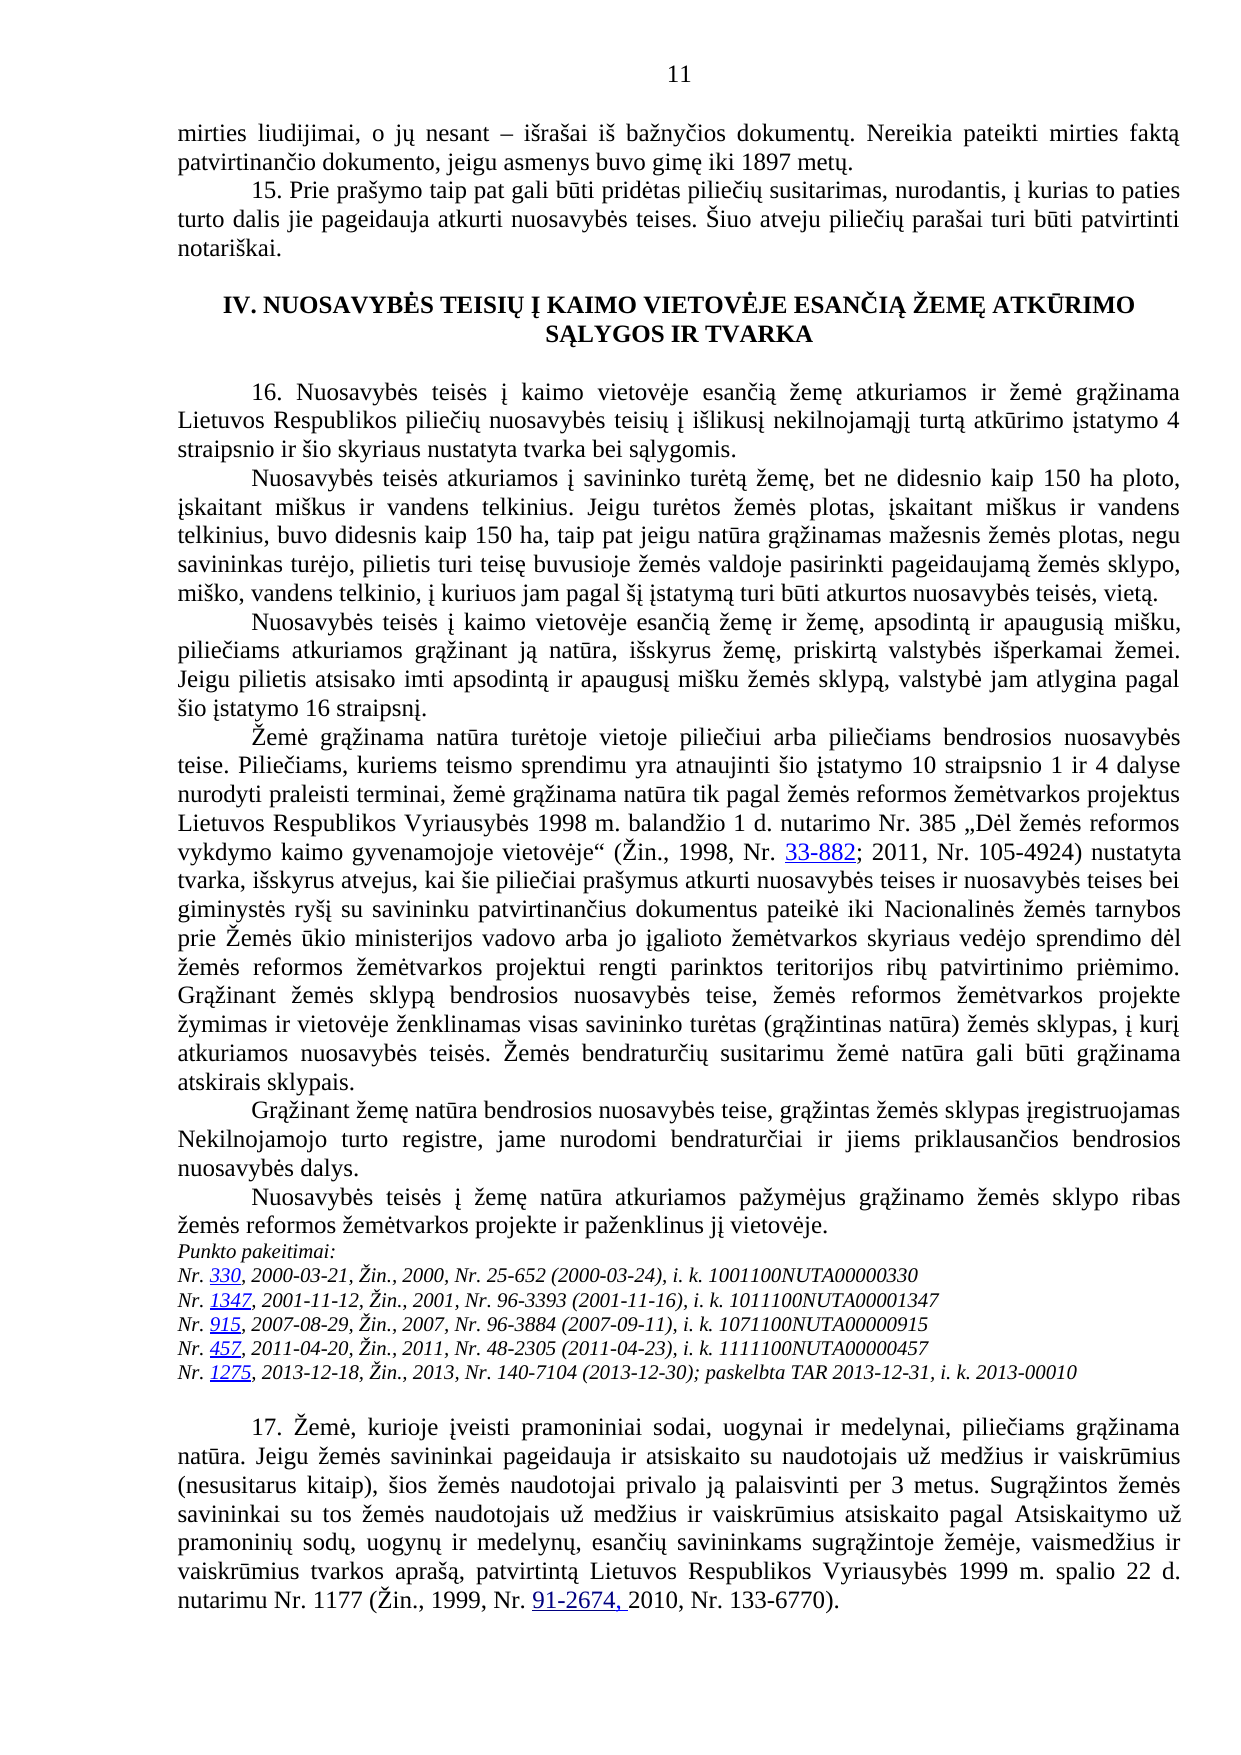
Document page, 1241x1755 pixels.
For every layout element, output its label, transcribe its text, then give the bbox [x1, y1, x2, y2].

text Žemė grąžinama natūra turėtoje vietoje piliečiui arba piliečiams bendrosios nuosavybės teise. Piliečiams, kuriems teismo sprendimu yra atnaujinti šio įstatymo 10 straipsnio 1 ir 4 dalyse nurodyti praleisti terminai, žemė grąžinama natūra tik pagal žemės reformos žemėtvarkos projektus Lietuvos Respublikos Vyriausybės 1998 m. balandžio 1 d. nutarimo Nr. 385 „Dėl žemės reformos vykdymo kaimo gyvenamojoje vietovėje“ (Žin., 1998, Nr. 33-882; 2011, Nr. 105-4924) nustatyta tvarka, išskyrus atvejus, kai šie piliečiai prašymus atkurti nuosavybės teises ir nuosavybės teises bei giminystės ryšį su savininku patvirtinančius dokumentus pateikė iki Nacionalinės žemės tarnybos prie Žemės ūkio ministerijos vadovo arba jo įgalioto žemėtvarkos skyriaus vedėjo sprendimo dėl žemės reformos žemėtvarkos projektui rengti parinktos teritorijos ribų patvirtinimo priėmimo. Grąžinant žemės sklypą bendrosios nuosavybės teise, žemės reformos žemėtvarkos projekte žymimas ir vietovėje ženklinamas visas savininko turėtas (grąžintinas natūra) žemės sklypas, į kurį atkuriamos nuosavybės teisės. Žemės bendraturčių susitarimu žemė natūra gali būti grąžinama atskirais sklypais. [177, 722, 1181, 1096]
text 17. Žemė, kurioje įveisti pramoniniai sodai, uogynai ir medelynai, piliečiams grąžinama natūra. Jeigu žemės savininkai pageidauja ir atsiskaito su naudotojais už medžius ir vaiskrūmius (nesusitarus kitaip), šios žemės naudotojai privalo ją palaisvinti per 3 metus. Sugrąžintos žemės savininkai su tos žemės naudotojais už medžius ir vaiskrūmius atsiskaito pagal Atsiskaitymo už pramoninių sodų, uogynų ir medelynų, esančių savininkams sugrąžintoje žemėje, vaismedžius ir vaiskrūmius tvarkos aprašą, patvirtintą Lietuvos Respublikos Vyriausybės 1999 m. spalio 22 d. nutarimu Nr. 1177 (Žin., 1999, Nr. 91-2674, 2010, Nr. 133-6770). [177, 1412, 1181, 1614]
text Nr. 1347, 2001-11-12, Žin., 2001, Nr. 96-3393 (2001-11-16), i. k. 1011100NUTA00001347 [177, 1287, 1181, 1312]
text Nuosavybės teisės į kaimo vietovėje esančią žemę ir žemę, apsodintą ir apaugusią mišku, piliečiams atkuriamos grąžinant ją natūra, išskyrus žemę, priskirtą valstybės išperkamai žemei. Jeigu pilietis atsisako imti apsodintą ir apaugusį mišku žemės sklypą, valstybė jam atlygina pagal šio įstatymo 16 straipsnį. [177, 607, 1181, 722]
text Grąžinant žemę natūra bendrosios nuosavybės teise, grąžintas žemės sklypas įregistruojamas Nekilnojamojo turto registre, jame nurodomi bendraturčiai ir jiems priklausančios bendrosios nuosavybės dalys. [177, 1096, 1181, 1182]
text Nr. 1275, 2013-12-18, Žin., 2013, Nr. 140-7104 (2013-12-30); paskelbta TAR 2013-12-31, i. k. 2013-00010 [177, 1360, 1181, 1384]
text Punkto pakeitimai: [177, 1239, 1181, 1263]
text IV. NUOSAVYBĖS TEISIŲ Į KAIMO VIETOVĖJE ESANČIĄ ŽEMĘ ATKŪRIMO SĄLYGOS IR TVARKA [177, 291, 1181, 348]
text Nuosavybės teisės į žemę natūra atkuriamos pažymėjus grąžinamo žemės sklypo ribas žemės reformos žemėtvarkos projekte ir paženklinus jį vietovėje. [177, 1182, 1181, 1239]
text mirties liudijimai, o jų nesant – išrašai iš bažnyčios dokumentų. Nereikia pateikti mirties faktą patvirtinančio dokumento, jeigu asmenys buvo gimę iki 1897 metų. [177, 118, 1181, 176]
text Nr. 915, 2007-08-29, Žin., 2007, Nr. 96-3884 (2007-09-11), i. k. 1071100NUTA00000915 [177, 1312, 1181, 1336]
text Nr. 330, 2000-03-21, Žin., 2000, Nr. 25-652 (2000-03-24), i. k. 1001100NUTA00000330 [177, 1263, 1181, 1287]
text Nr. 457, 2011-04-20, Žin., 2011, Nr. 48-2305 (2011-04-23), i. k. 1111100NUTA00000457 [177, 1336, 1181, 1360]
text 15. Prie prašymo taip pat gali būti pridėtas piliečių susitarimas, nurodantis, į kurias to paties turto dalis jie pageidauja atkurti nuosavybės teises. Šiuo atveju piliečių parašai turi būti patvirtinti notariškai. [177, 176, 1181, 262]
text 16. Nuosavybės teisės į kaimo vietovėje esančią žemę atkuriamos ir žemė grąžinama Lietuvos Respublikos piliečių nuosavybės teisių į išlikusį nekilnojamąjį turtą atkūrimo įstatymo 4 straipsnio ir šio skyriaus nustatyta tvarka bei sąlygomis. [177, 377, 1181, 463]
text Nuosavybės teisės atkuriamos į savininko turėtą žemę, bet ne didesnio kaip 150 ha ploto, įskaitant miškus ir vandens telkinius. Jeigu turėtos žemės plotas, įskaitant miškus ir vandens telkinius, buvo didesnis kaip 150 ha, taip pat jeigu natūra grąžinamas mažesnis žemės plotas, negu savininkas turėjo, pilietis turi teisę buvusioje žemės valdoje pasirinkti pageidaujamą žemės sklypo, miško, vandens telkinio, į kuriuos jam pagal šį įstatymą turi būti atkurtos nuosavybės teisės, vietą. [177, 463, 1181, 607]
